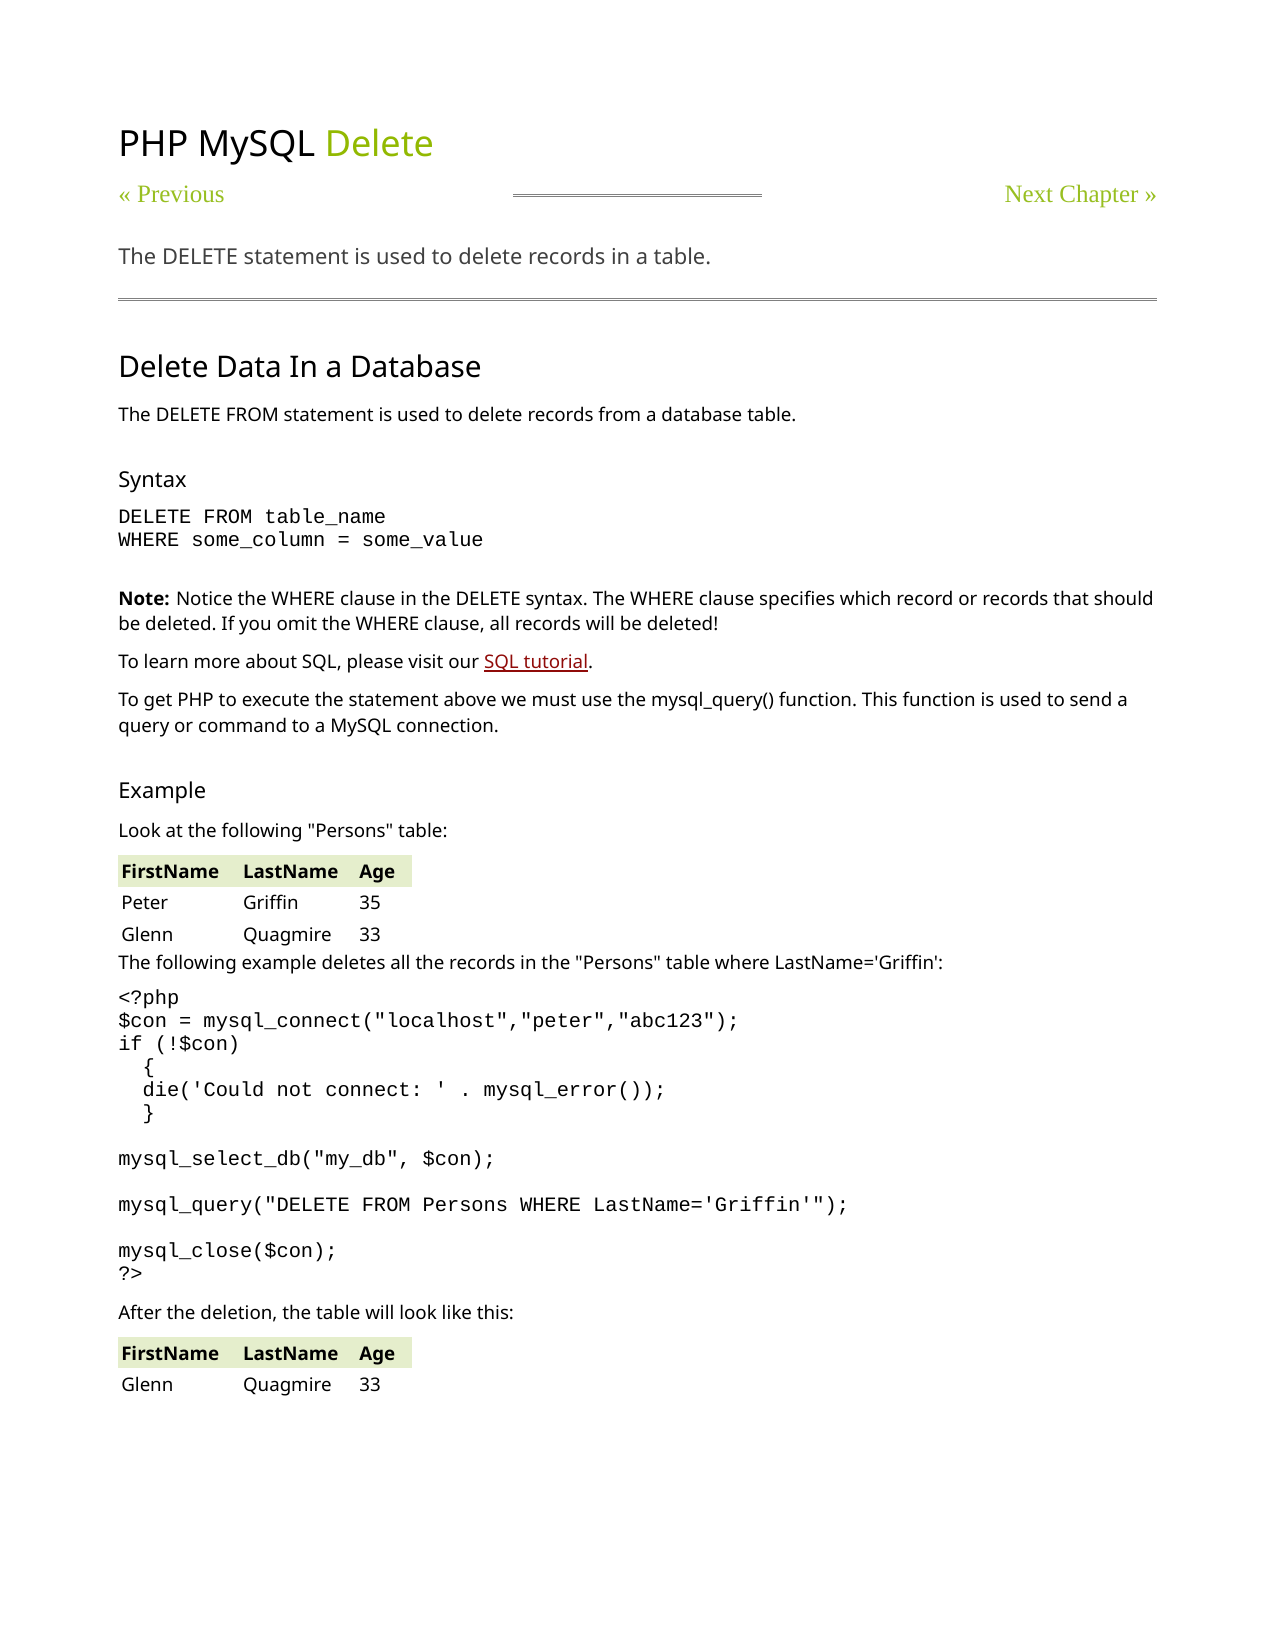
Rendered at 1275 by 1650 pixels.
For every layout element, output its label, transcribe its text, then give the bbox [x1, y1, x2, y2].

subtitle Example [118, 775, 1157, 805]
table_header LastName [240, 855, 356, 887]
table_header FirstName [118, 1337, 240, 1368]
table_cell Griffin [240, 887, 356, 918]
text « Previous [118, 179, 513, 208]
table_header LastName [240, 1337, 356, 1368]
text PHP MySQL Delete [118, 118, 1157, 167]
text Note: Notice the WHERE clause in the DELETE syntax. The WHERE clause specifies which record or records that should be deleted. If you omit the WHERE clause, all records will be deleted! [118, 553, 1157, 636]
text Look at the following "Persons" table: [118, 817, 1157, 843]
table_cell 33 [356, 1369, 412, 1400]
text To learn more about SQL, please visit our SQL tutorial. [118, 648, 1157, 674]
text The DELETE statement is used to delete records in a table. [118, 241, 1157, 271]
table_cell Quagmire [240, 1369, 356, 1400]
table_header Age [356, 855, 412, 887]
text The DELETE FROM statement is used to delete records from a database table. [118, 401, 1157, 427]
text To get PHP to execute the statement above we must use the mysql_query() function. This function is used to send a query or command to a MySQL connection. [118, 686, 1157, 737]
text DELETE FROM table_name WHERE some_column = some_value [118, 507, 1157, 553]
subtitle Syntax [118, 464, 1157, 494]
table_header Age [356, 1337, 412, 1368]
text The following example deletes all the records in the "Persons" table where LastName='Griffin': [118, 949, 1157, 975]
text After the deletion, the table will look like this: [118, 1299, 1157, 1324]
table_cell 35 [356, 887, 412, 918]
subtitle Delete Data In a Database [118, 345, 1157, 386]
table_cell Quagmire [240, 918, 356, 949]
text Next Chapter » [762, 179, 1157, 208]
table_cell Glenn [118, 1369, 240, 1400]
table_cell 33 [356, 918, 412, 949]
text <?php $con = mysql_connect("localhost","peter","abc123"); if (!$con) { die('Could not connect: ' . mysql_error()); } mysql_select_db("my_db", $con); mysql_query("DELETE FROM Persons WHERE LastName='Griffin'"); mysql_close($con); ?> [118, 987, 1157, 1287]
table_cell Peter [118, 887, 240, 918]
table_cell Glenn [118, 918, 240, 949]
table_header FirstName [118, 855, 240, 887]
